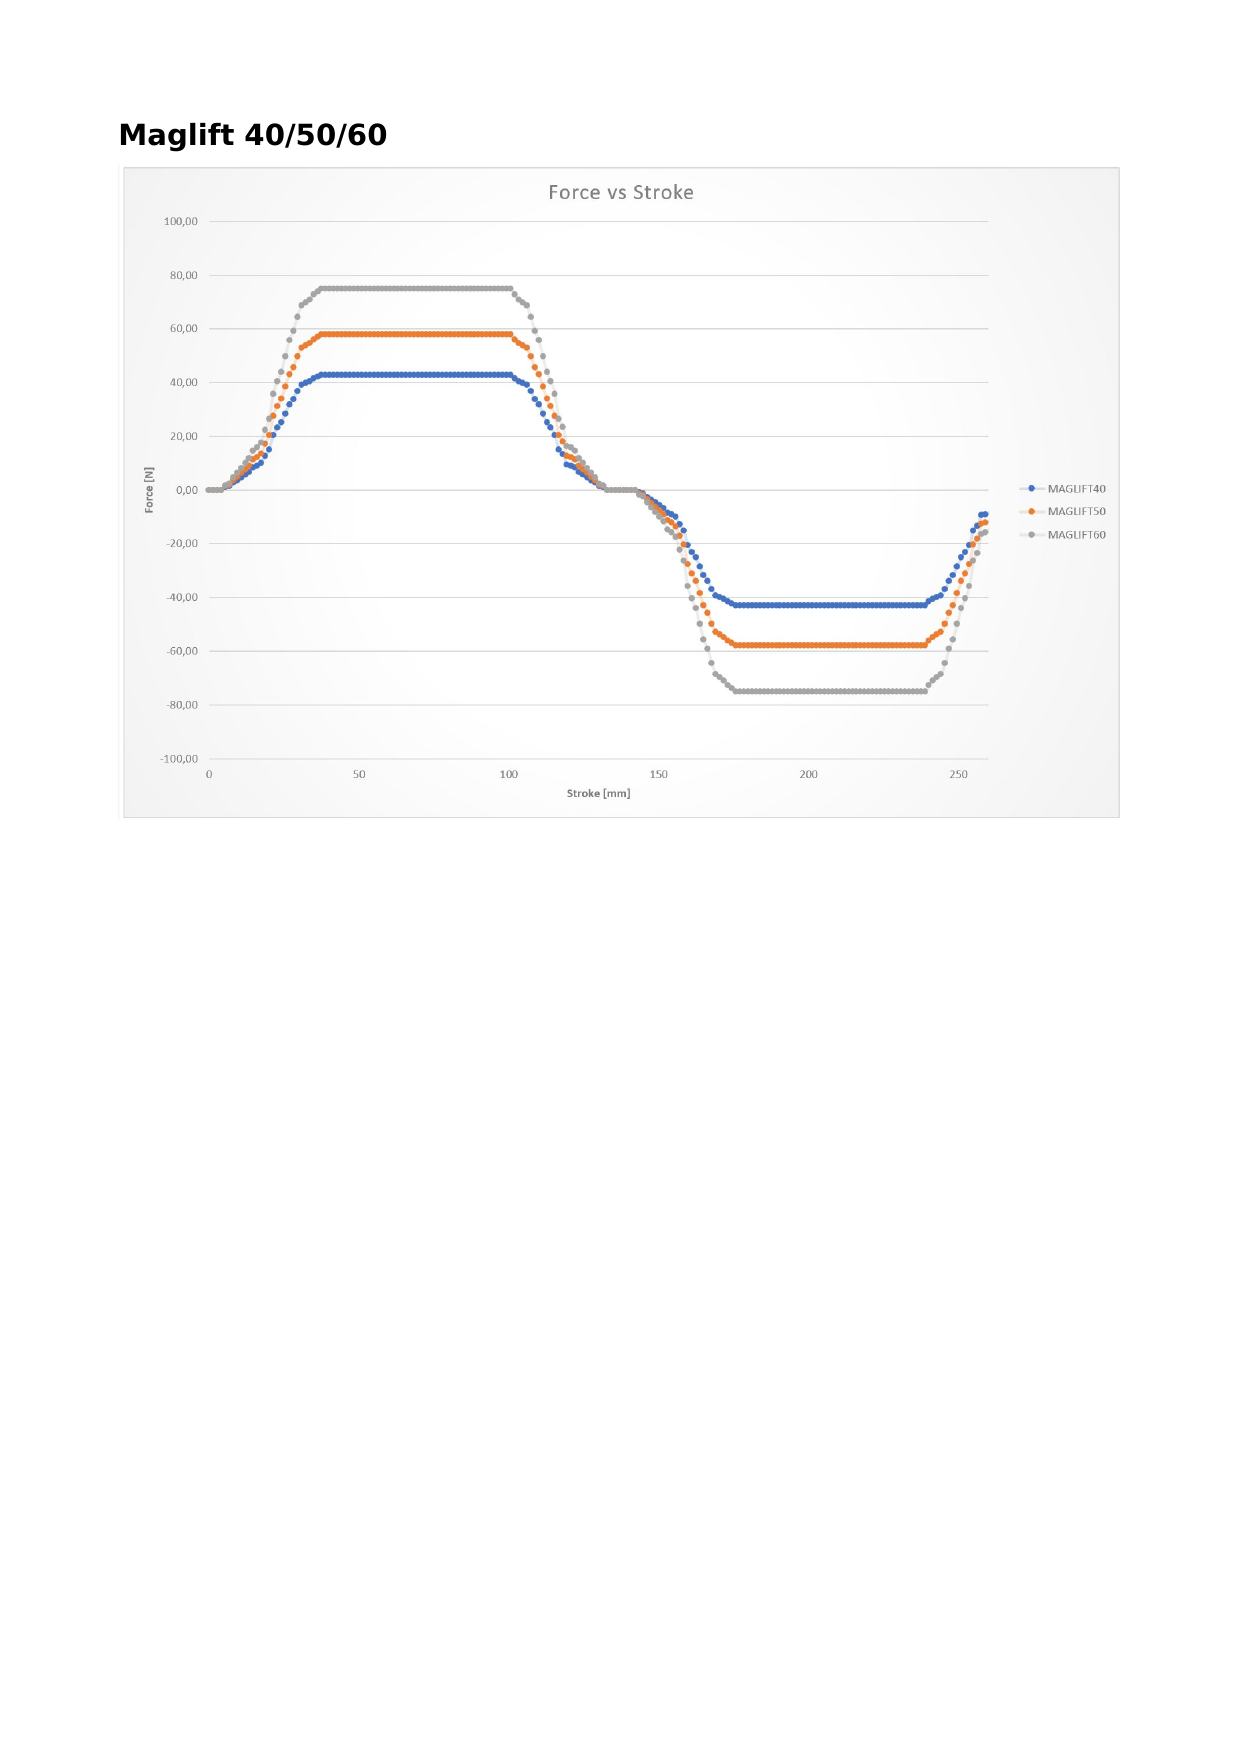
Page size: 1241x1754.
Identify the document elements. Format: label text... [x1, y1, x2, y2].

picture [118, 164, 1123, 820]
subtitle Maglift 40/50/60 [118, 118, 1122, 152]
